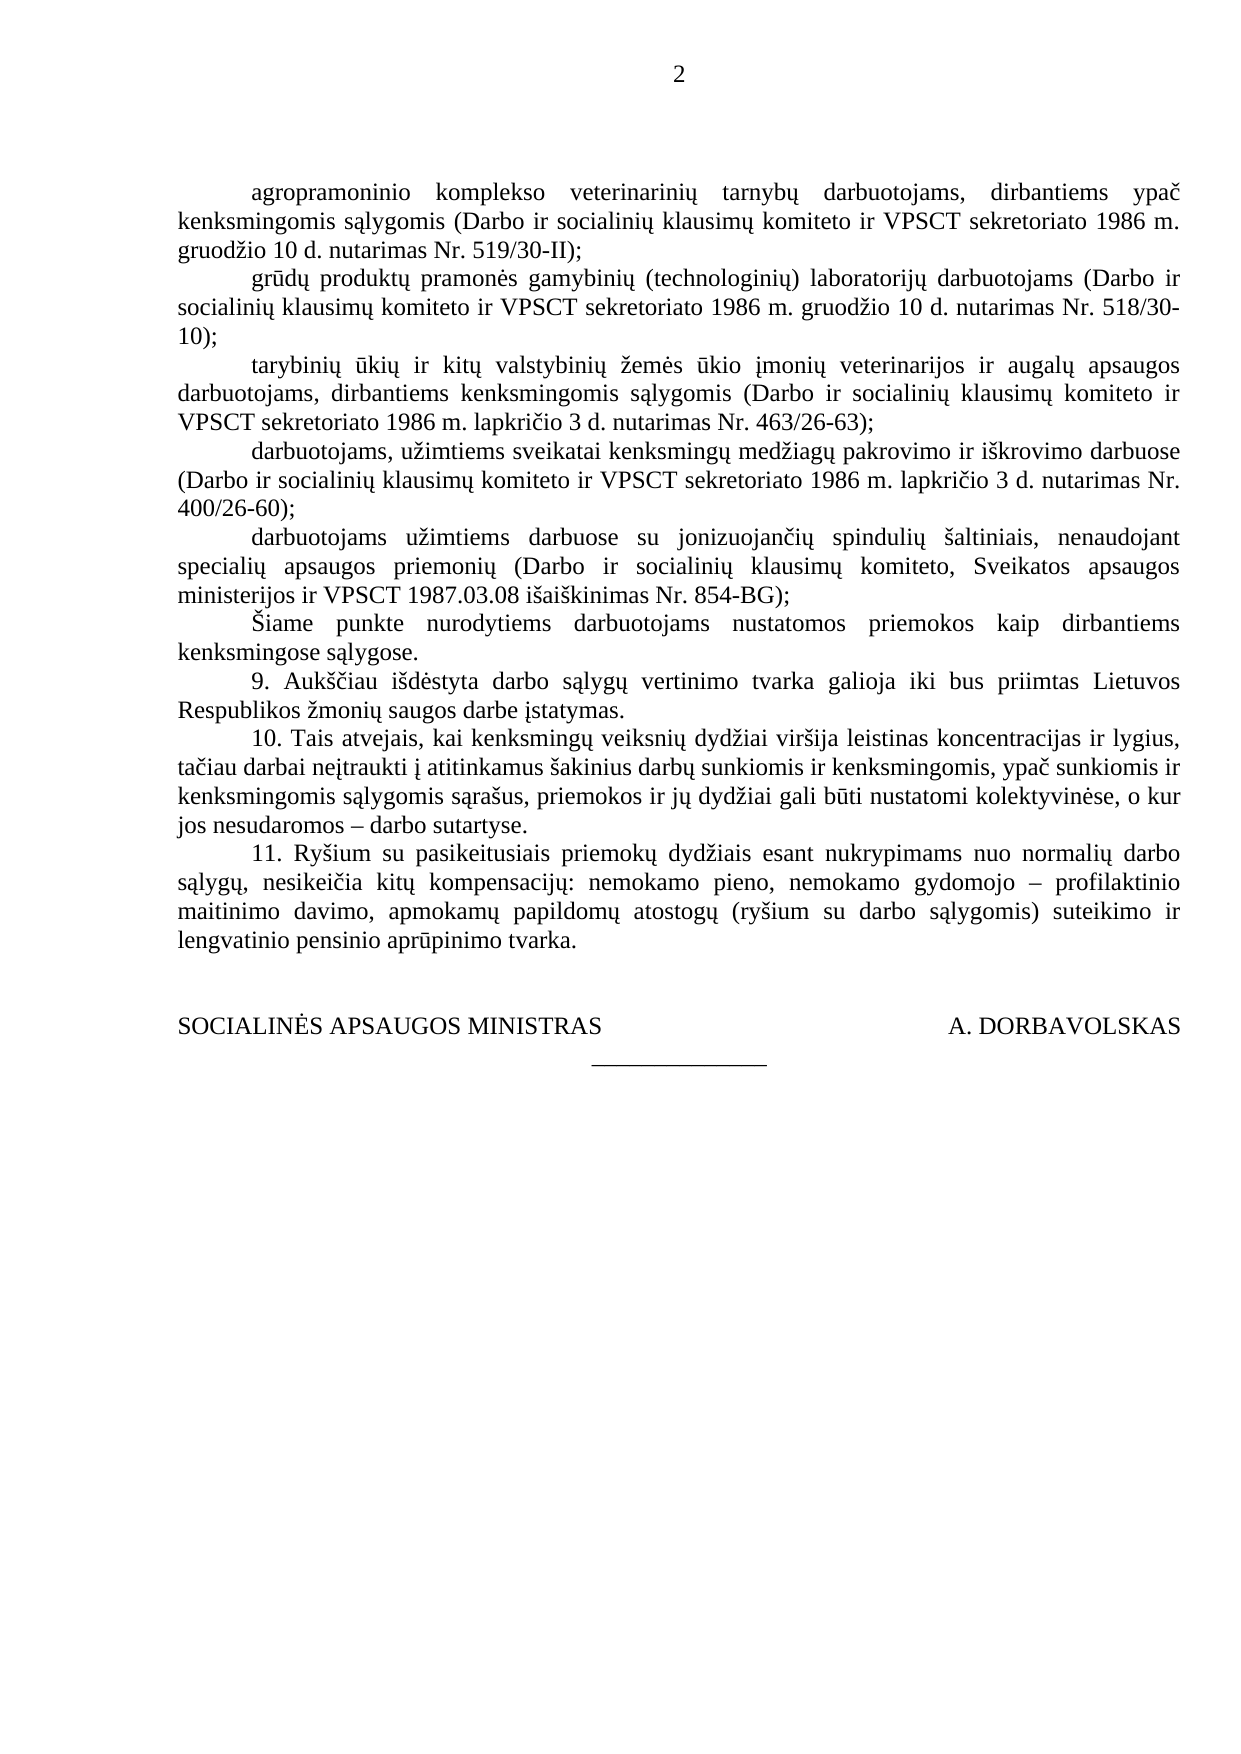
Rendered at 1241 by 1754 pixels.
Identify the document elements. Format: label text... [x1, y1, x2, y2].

text 11. Ryšium su pasikeitusiais priemokų dydžiais esant nukrypimams nuo normalių darbo sąlygų, nesikeičia kitų kompensacijų: nemokamo pieno, nemokamo gydomojo – profilaktinio maitinimo davimo, apmokamų papildomų atostogų (ryšium su darbo sąlygomis) suteikimo ir lengvatinio pensinio aprūpinimo tvarka. [177, 838, 1181, 953]
text darbuotojams, užimtiems sveikatai kenksmingų medžiagų pakrovimo ir iškrovimo darbuose (Darbo ir socialinių klausimų komiteto ir VPSCT sekretoriato 1986 m. lapkričio 3 d. nutarimas Nr. 400/26-60); [177, 436, 1181, 522]
text agropramoninio komplekso veterinarinių tarnybų darbuotojams, dirbantiems ypač kenksmingomis sąlygomis (Darbo ir socialinių klausimų komiteto ir VPSCT sekretoriato 1986 m. gruodžio 10 d. nutarimas Nr. 519/30-II); [177, 177, 1181, 263]
text grūdų produktų pramonės gamybinių (technologinių) laboratorijų darbuotojams (Darbo ir socialinių klausimų komiteto ir VPSCT sekretoriato 1986 m. gruodžio 10 d. nutarimas Nr. 518/30- 10); [177, 263, 1181, 350]
text darbuotojams užimtiems darbuose su jonizuojančių spindulių šaltiniais, nenaudojant specialių apsaugos priemonių (Darbo ir socialinių klausimų komiteto, Sveikatos apsaugos ministerijos ir VPSCT 1987.03.08 išaiškinimas Nr. 854-BG); [177, 522, 1181, 608]
text 9. Aukščiau išdėstyta darbo sąlygų vertinimo tvarka galioja iki bus priimtas Lietuvos Respublikos žmonių saugos darbe įstatymas. [177, 666, 1181, 723]
text SOCIALINĖS APSAUGOS MINISTRAS A. DORBAVOLSKAS [177, 1011, 1181, 1040]
text ______________ [177, 1040, 1181, 1068]
text Šiame punkte nurodytiems darbuotojams nustatomos priemokos kaip dirbantiems kenksmingose sąlygose. [177, 608, 1181, 666]
text tarybinių ūkių ir kitų valstybinių žemės ūkio įmonių veterinarijos ir augalų apsaugos darbuotojams, dirbantiems kenksmingomis sąlygomis (Darbo ir socialinių klausimų komiteto ir VPSCT sekretoriato 1986 m. lapkričio 3 d. nutarimas Nr. 463/26-63); [177, 350, 1181, 436]
text 10. Tais atvejais, kai kenksmingų veiksnių dydžiai viršija leistinas koncentracijas ir lygius, tačiau darbai neįtraukti į atitinkamus šakinius darbų sunkiomis ir kenksmingomis, ypač sunkiomis ir kenksmingomis sąlygomis sąrašus, priemokos ir jų dydžiai gali būti nustatomi kolektyvinėse, o kur jos nesudaromos – darbo sutartyse. [177, 723, 1181, 838]
